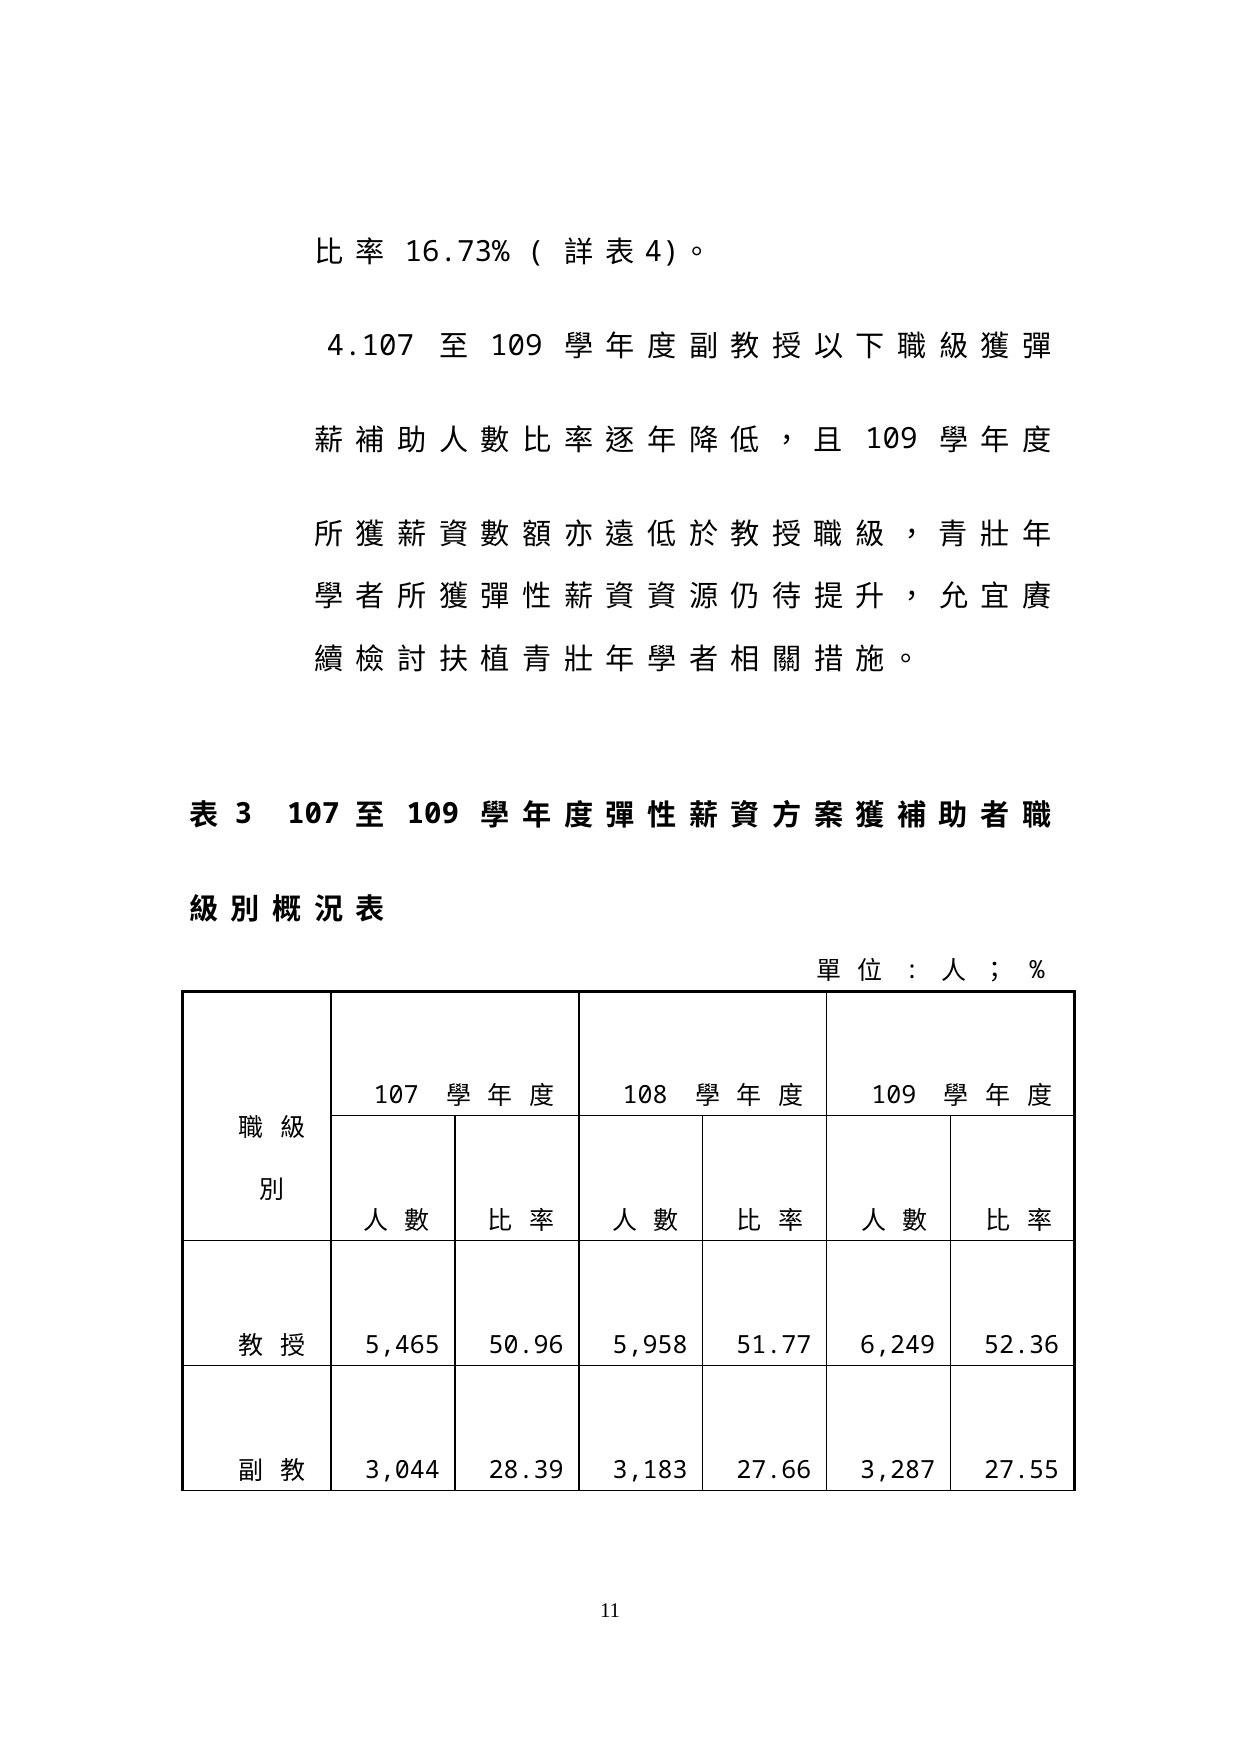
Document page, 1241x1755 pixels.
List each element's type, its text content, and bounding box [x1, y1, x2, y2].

table_cell 5,958 [580, 1241, 702, 1365]
table_cell 3,287 [827, 1366, 950, 1490]
table_cell 51.77 [703, 1241, 826, 1365]
table_cell 比率 [703, 1116, 826, 1240]
text 表3 107至109學年度彈性薪資方案獲補助者職級別概況表 [168, 740, 1058, 927]
table_cell 副教 [184, 1366, 330, 1490]
table_cell 比率 [456, 1116, 578, 1240]
table_cell 28.39 [456, 1366, 578, 1490]
table_cell 3,183 [580, 1366, 702, 1490]
table_cell 6,249 [827, 1241, 950, 1365]
table_header 108學年度 [580, 993, 826, 1115]
table_cell 人數 [580, 1116, 702, 1240]
table_header 職級別 [184, 993, 330, 1240]
table_header 107學年度 [332, 993, 578, 1115]
table_cell 3,044 [332, 1366, 454, 1490]
table_cell 比率 [951, 1116, 1073, 1240]
table_cell 人數 [332, 1116, 454, 1240]
table_cell 27.55 [951, 1366, 1073, 1490]
table_cell 50.96 [456, 1241, 578, 1365]
table_cell 教授 [184, 1241, 330, 1365]
table_cell 52.36 [951, 1241, 1073, 1365]
table_cell 27.66 [703, 1366, 826, 1490]
text 4.107至109學年度副教授以下職級獲彈薪補助人數比率逐年降低，且109學年度所獲薪資數額亦遠低於教授職級，青壯年學者所獲彈性薪資資源仍待提升，允宜賡續檢討扶植青壯年學者相關措施。 [271, 302, 1058, 677]
text 單位:人；% [183, 927, 1058, 990]
table_header 109學年度 [827, 993, 1073, 1115]
table_cell 5,465 [332, 1241, 454, 1365]
text 3.為改善大專校院教師高齡化所產生之學研人才斷層問題，教育部107年度起要求大專校院於校內彈性薪資規定中，必需針對副教授職級以下獲彈薪人數訂定一定比率，以確保青壯年學者能獲彈性薪資資源。據教育部提供107至109學年度彈性薪資方案獲補助者職級別情形，其中副教授以下職級獲補助人數雖由107學年度5,258人逐年成長為109學年度5,685人，惟占比卻逐年降低，由49.04%降為47.64%(詳表3)；另據審計部調查，109學年度彈性薪資每月支領額度低於1萬元為5,098人，占獲補助人數比率42.72%，其中教授職級占比38.76%、副教授以下職級占比61.24%，而每月支領額度4萬元以上為1,817人，占獲補助人數比率15.23%，其中教授職級比率83.27%、副教授以下職級比率16.73% (詳表4)。 [271, 177, 1058, 302]
table_cell 人數 [827, 1116, 950, 1240]
